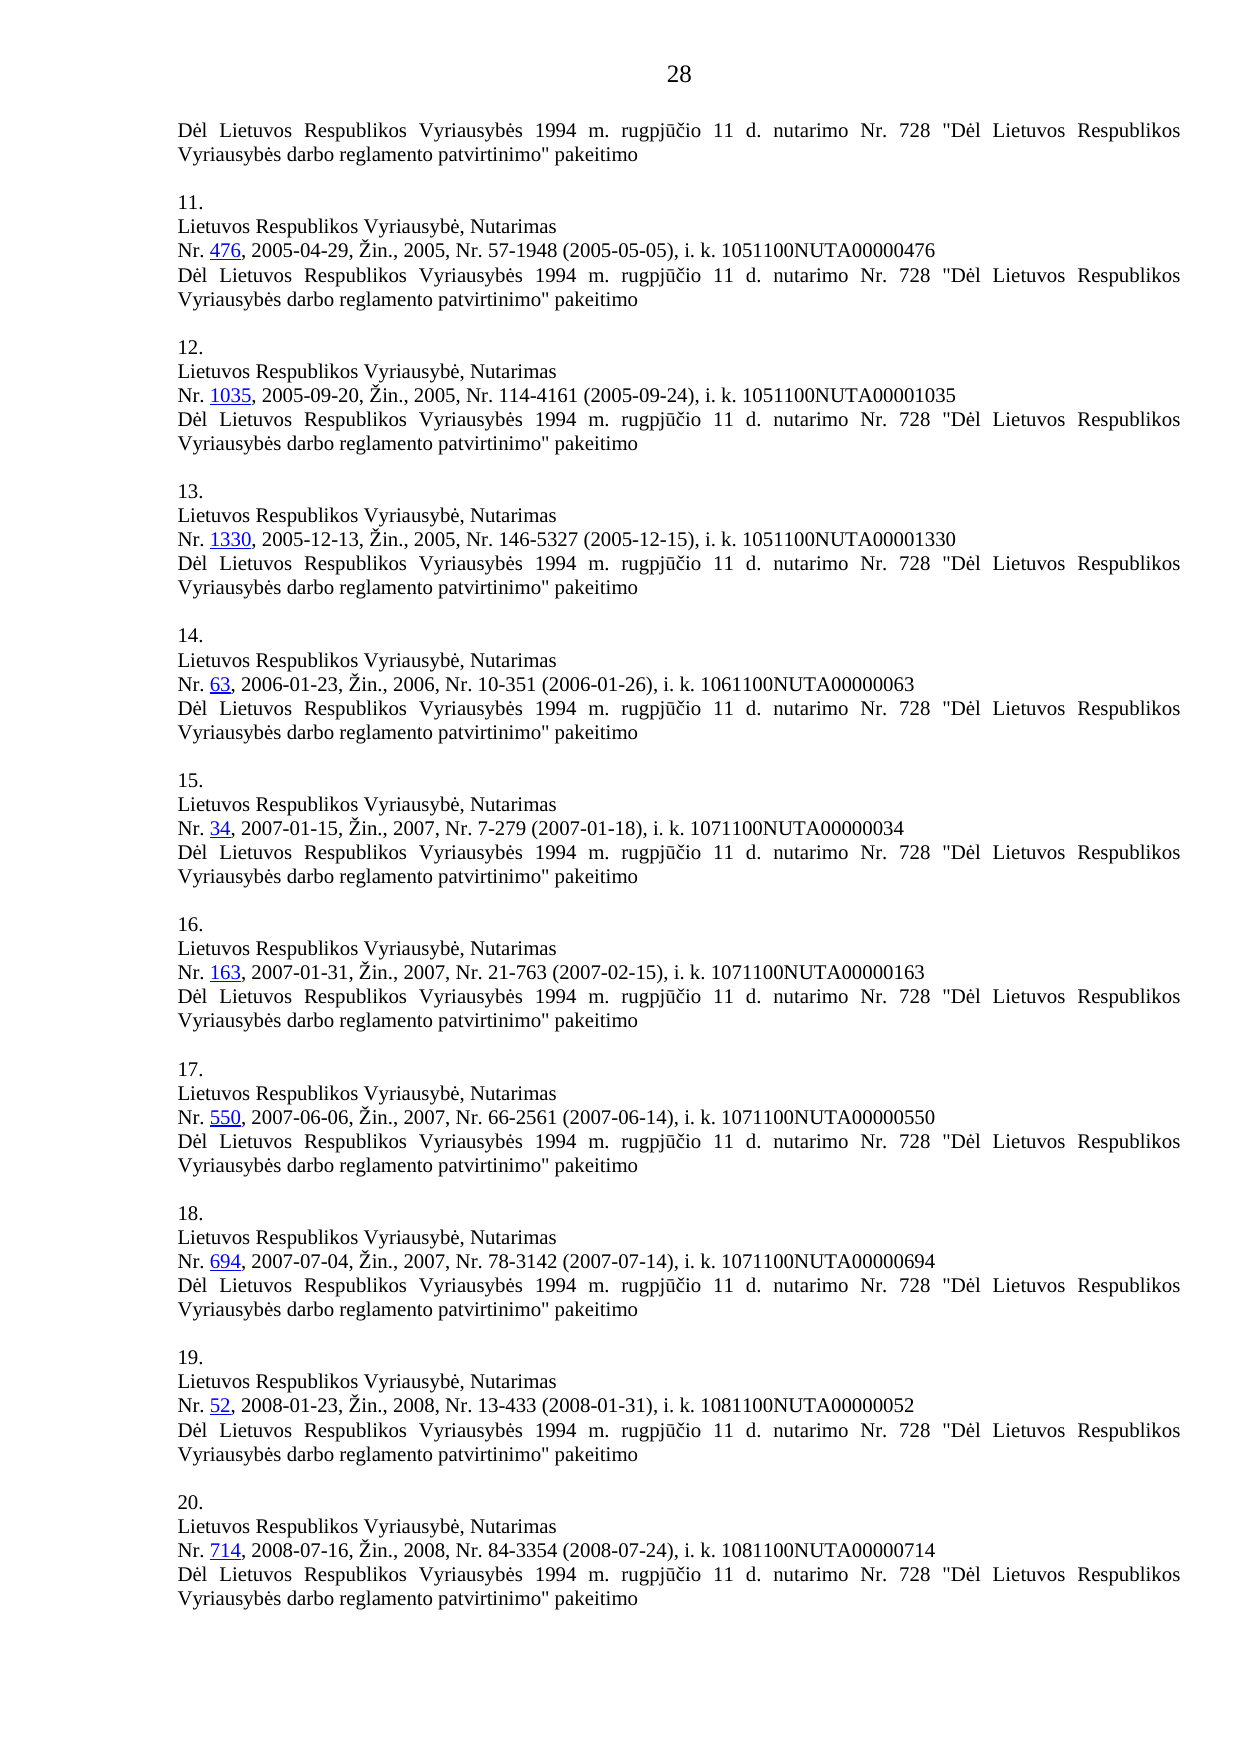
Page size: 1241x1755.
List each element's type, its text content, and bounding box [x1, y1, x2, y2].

text Nr. 63, 2006-01-23, Žin., 2006, Nr. 10-351 (2006-01-26), i. k. 1061100NUTA00000063 [177, 672, 1181, 696]
text 11. [177, 190, 1181, 214]
text Dėl Lietuvos Respublikos Vyriausybės 1994 m. rugpjūčio 11 d. nutarimo Nr. 728 "Dėl Lietuvos Respublikos Vyriausybės darbo reglamento patvirtinimo" pakeitimo [177, 118, 1181, 166]
text Lietuvos Respublikos Vyriausybė, Nutarimas [177, 214, 1181, 238]
text Dėl Lietuvos Respublikos Vyriausybės 1994 m. rugpjūčio 11 d. nutarimo Nr. 728 "Dėl Lietuvos Respublikos Vyriausybės darbo reglamento patvirtinimo" pakeitimo [177, 1562, 1181, 1610]
text Dėl Lietuvos Respublikos Vyriausybės 1994 m. rugpjūčio 11 d. nutarimo Nr. 728 "Dėl Lietuvos Respublikos Vyriausybės darbo reglamento patvirtinimo" pakeitimo [177, 407, 1181, 455]
text Lietuvos Respublikos Vyriausybė, Nutarimas [177, 792, 1181, 816]
text Lietuvos Respublikos Vyriausybė, Nutarimas [177, 359, 1181, 383]
text Nr. 1035, 2005-09-20, Žin., 2005, Nr. 114-4161 (2005-09-24), i. k. 1051100NUTA00001035 [177, 383, 1181, 407]
text Dėl Lietuvos Respublikos Vyriausybės 1994 m. rugpjūčio 11 d. nutarimo Nr. 728 "Dėl Lietuvos Respublikos Vyriausybės darbo reglamento patvirtinimo" pakeitimo [177, 1129, 1181, 1177]
text 13. [177, 479, 1181, 503]
text Dėl Lietuvos Respublikos Vyriausybės 1994 m. rugpjūčio 11 d. nutarimo Nr. 728 "Dėl Lietuvos Respublikos Vyriausybės darbo reglamento patvirtinimo" pakeitimo [177, 984, 1181, 1032]
text Dėl Lietuvos Respublikos Vyriausybės 1994 m. rugpjūčio 11 d. nutarimo Nr. 728 "Dėl Lietuvos Respublikos Vyriausybės darbo reglamento patvirtinimo" pakeitimo [177, 1417, 1181, 1466]
text Lietuvos Respublikos Vyriausybė, Nutarimas [177, 1225, 1181, 1249]
text Nr. 550, 2007-06-06, Žin., 2007, Nr. 66-2561 (2007-06-14), i. k. 1071100NUTA00000550 [177, 1105, 1181, 1129]
text Nr. 52, 2008-01-23, Žin., 2008, Nr. 13-433 (2008-01-31), i. k. 1081100NUTA00000052 [177, 1393, 1181, 1417]
text 19. [177, 1345, 1181, 1369]
text Lietuvos Respublikos Vyriausybė, Nutarimas [177, 503, 1181, 527]
text 17. [177, 1057, 1181, 1081]
text Nr. 1330, 2005-12-13, Žin., 2005, Nr. 146-5327 (2005-12-15), i. k. 1051100NUTA00001330 [177, 527, 1181, 551]
text Lietuvos Respublikos Vyriausybė, Nutarimas [177, 1081, 1181, 1105]
text 18. [177, 1201, 1181, 1225]
text Dėl Lietuvos Respublikos Vyriausybės 1994 m. rugpjūčio 11 d. nutarimo Nr. 728 "Dėl Lietuvos Respublikos Vyriausybės darbo reglamento patvirtinimo" pakeitimo [177, 1273, 1181, 1321]
text Nr. 34, 2007-01-15, Žin., 2007, Nr. 7-279 (2007-01-18), i. k. 1071100NUTA00000034 [177, 816, 1181, 840]
text Nr. 476, 2005-04-29, Žin., 2005, Nr. 57-1948 (2005-05-05), i. k. 1051100NUTA00000476 [177, 238, 1181, 262]
text 12. [177, 335, 1181, 359]
text Dėl Lietuvos Respublikos Vyriausybės 1994 m. rugpjūčio 11 d. nutarimo Nr. 728 "Dėl Lietuvos Respublikos Vyriausybės darbo reglamento patvirtinimo" pakeitimo [177, 551, 1181, 599]
text Dėl Lietuvos Respublikos Vyriausybės 1994 m. rugpjūčio 11 d. nutarimo Nr. 728 "Dėl Lietuvos Respublikos Vyriausybės darbo reglamento patvirtinimo" pakeitimo [177, 696, 1181, 744]
text Nr. 163, 2007-01-31, Žin., 2007, Nr. 21-763 (2007-02-15), i. k. 1071100NUTA00000163 [177, 960, 1181, 984]
text Lietuvos Respublikos Vyriausybė, Nutarimas [177, 1369, 1181, 1393]
text 15. [177, 768, 1181, 792]
text Lietuvos Respublikos Vyriausybė, Nutarimas [177, 647, 1181, 672]
text Nr. 694, 2007-07-04, Žin., 2007, Nr. 78-3142 (2007-07-14), i. k. 1071100NUTA00000694 [177, 1249, 1181, 1273]
text Dėl Lietuvos Respublikos Vyriausybės 1994 m. rugpjūčio 11 d. nutarimo Nr. 728 "Dėl Lietuvos Respublikos Vyriausybės darbo reglamento patvirtinimo" pakeitimo [177, 840, 1181, 888]
text 20. [177, 1490, 1181, 1514]
text Lietuvos Respublikos Vyriausybė, Nutarimas [177, 1514, 1181, 1538]
text Lietuvos Respublikos Vyriausybė, Nutarimas [177, 936, 1181, 960]
text 14. [177, 623, 1181, 647]
text Dėl Lietuvos Respublikos Vyriausybės 1994 m. rugpjūčio 11 d. nutarimo Nr. 728 "Dėl Lietuvos Respublikos Vyriausybės darbo reglamento patvirtinimo" pakeitimo [177, 262, 1181, 311]
text 16. [177, 912, 1181, 936]
text Nr. 714, 2008-07-16, Žin., 2008, Nr. 84-3354 (2008-07-24), i. k. 1081100NUTA00000714 [177, 1538, 1181, 1562]
